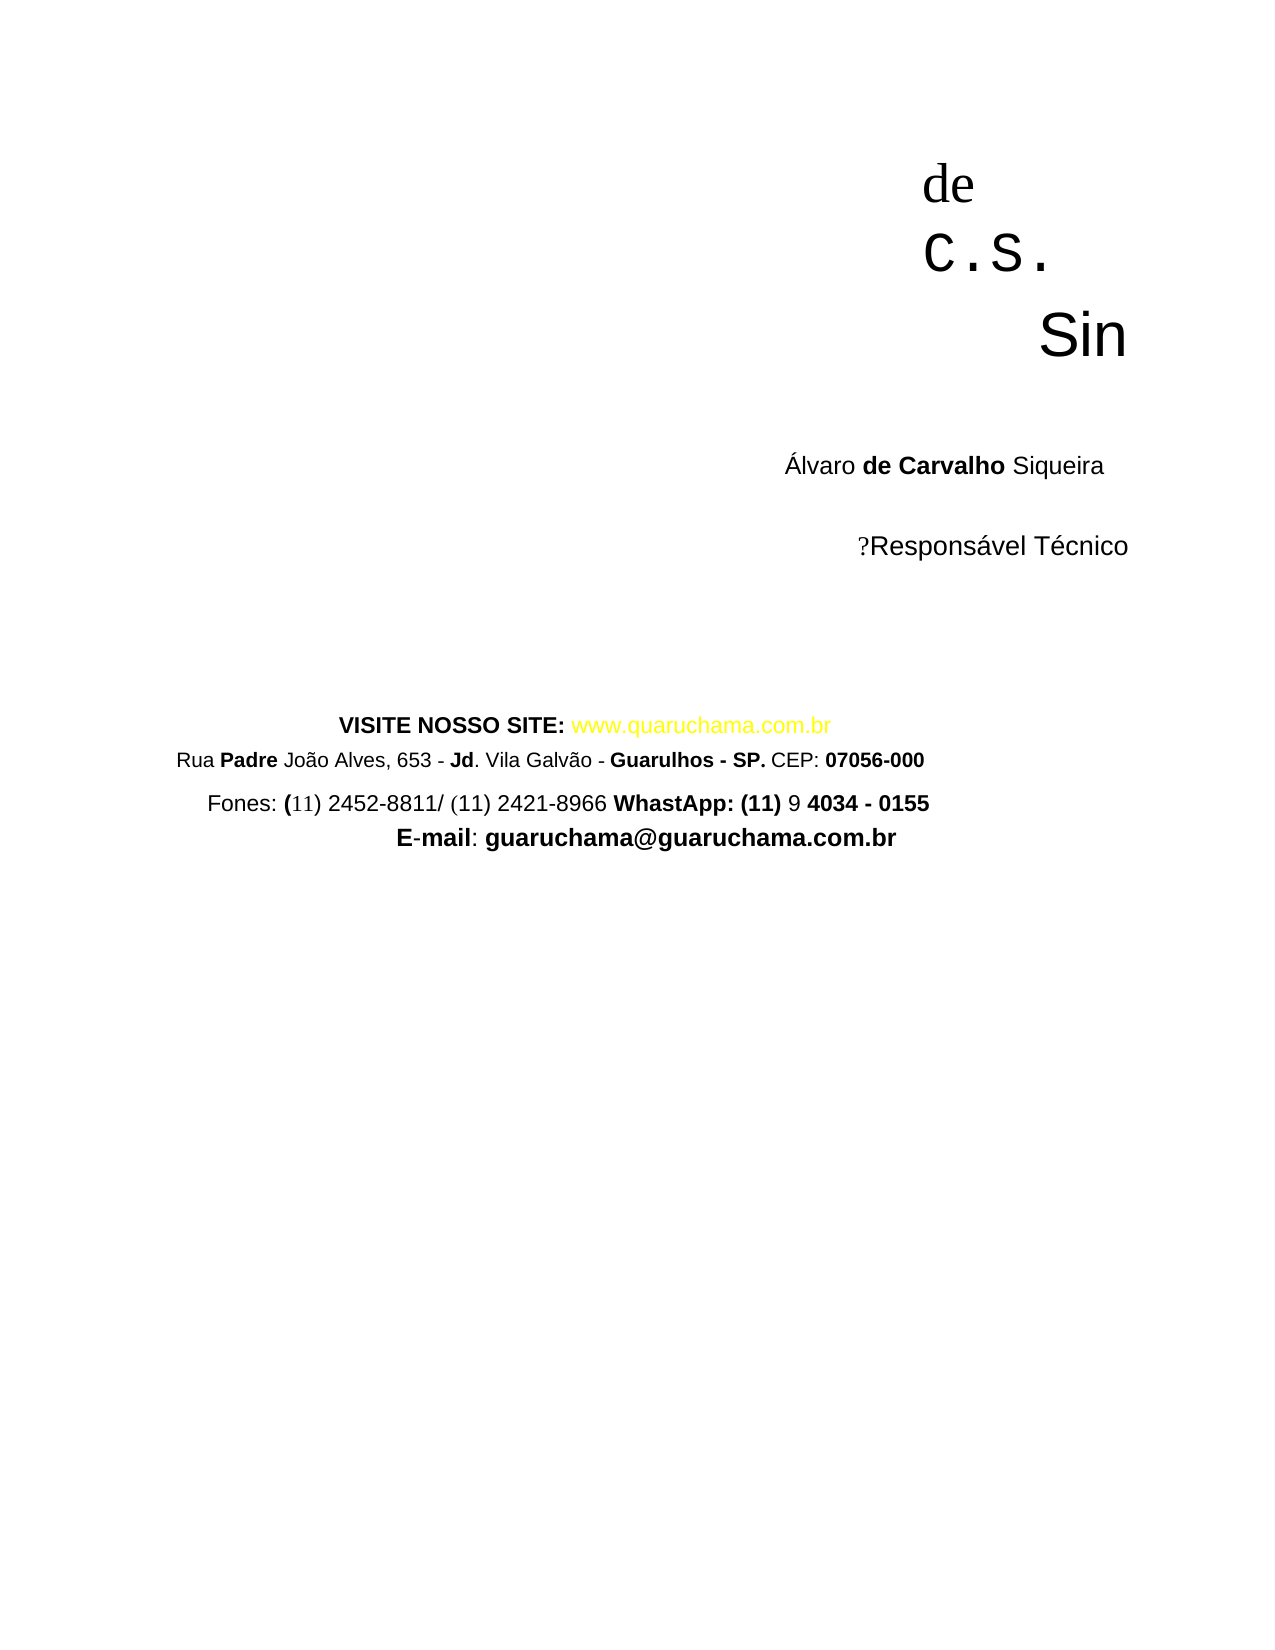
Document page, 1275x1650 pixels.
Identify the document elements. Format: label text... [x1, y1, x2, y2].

text ?Responsável Técnico [857, 530, 1147, 561]
text Sin [1038, 297, 1168, 369]
text E-mail: guaruchama@guaruchama.com.br [396, 823, 904, 852]
text de C.S. [922, 150, 1124, 288]
text Álvaro de Carvalho Siqueira [784, 451, 1147, 480]
text Fones: (11) 2452-8811/ (11) 2421-8966 WhastApp: (11) 9 4034 - 0155 [207, 789, 1061, 816]
text Rua Padre João Alves, 653 - Jd. Vila Galvão - Guarulhos - SP. CEP: 07056-000 [176, 748, 1122, 772]
text VISITE NOSSO SITE: www.quaruchama.com.br [338, 712, 959, 739]
